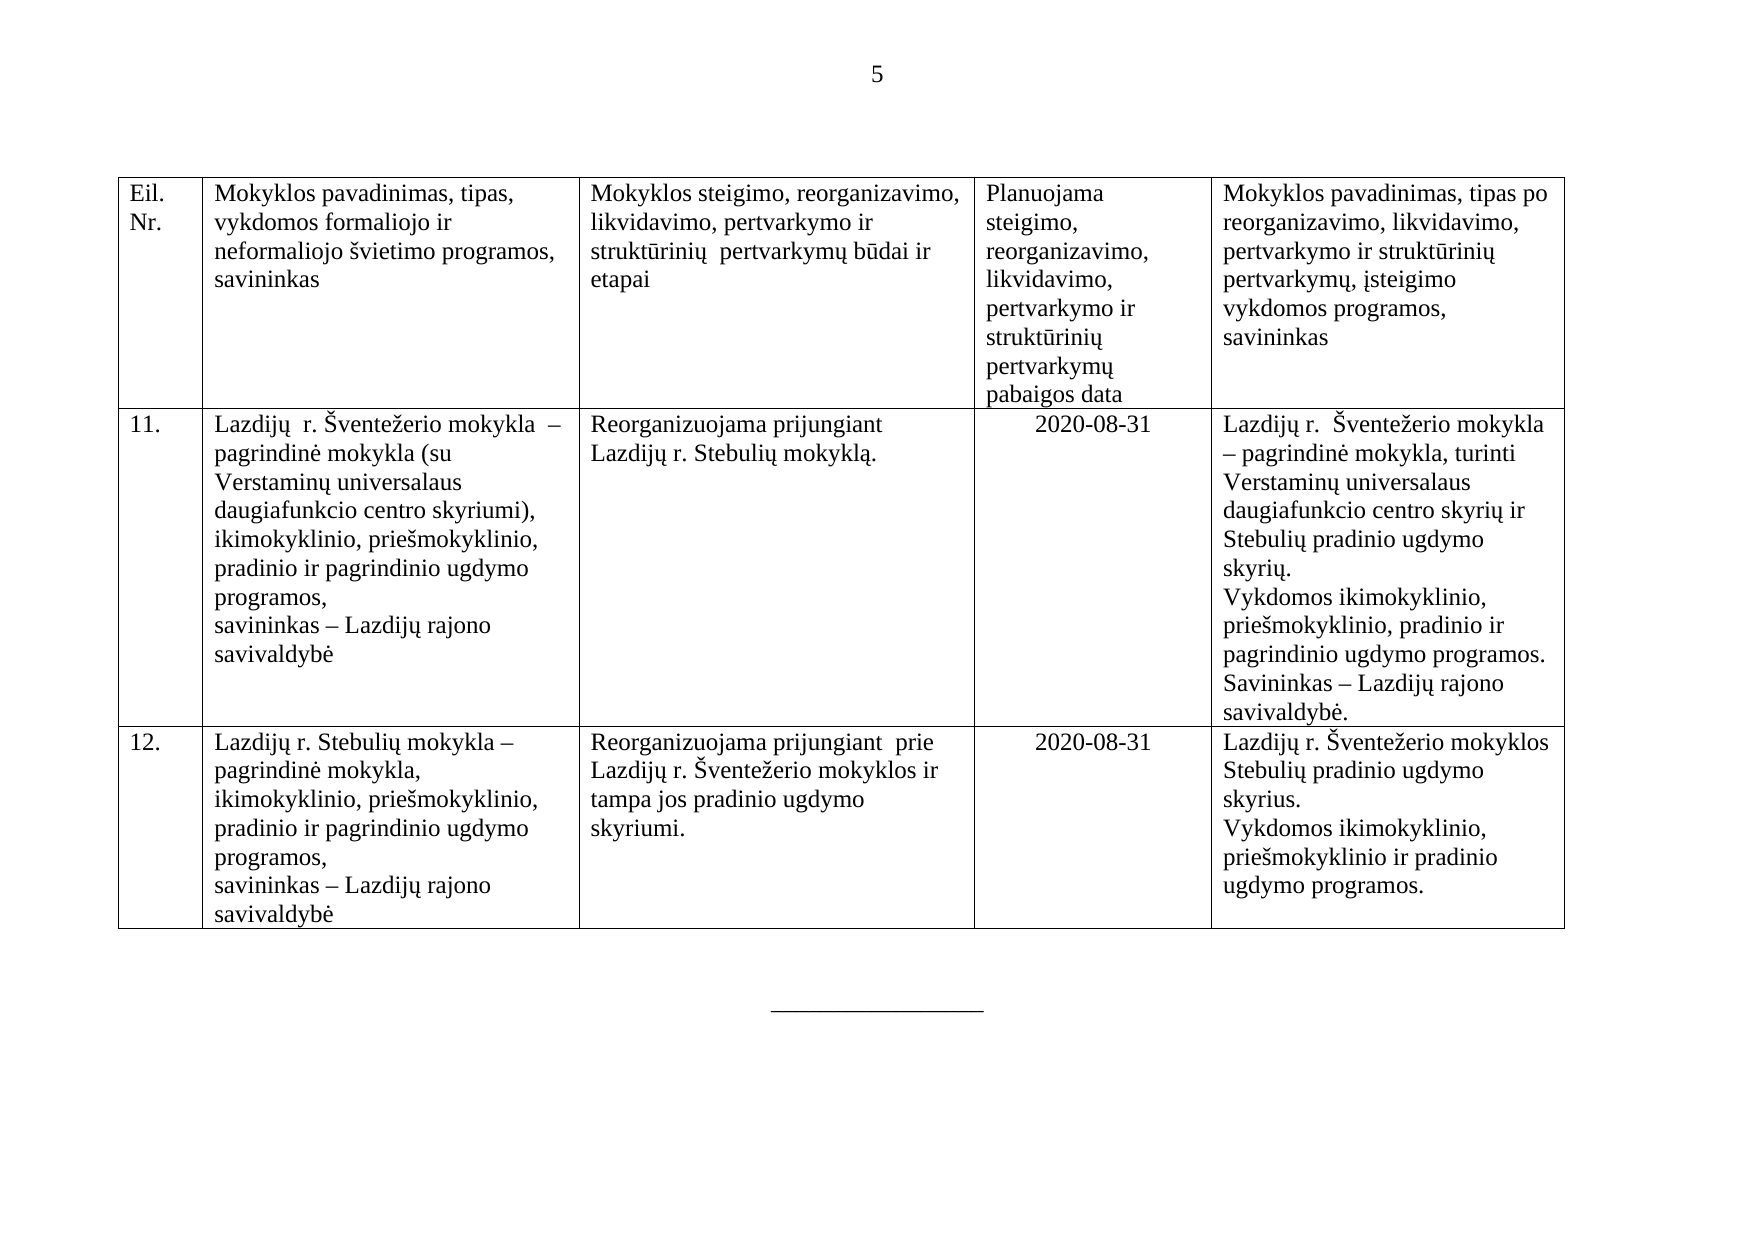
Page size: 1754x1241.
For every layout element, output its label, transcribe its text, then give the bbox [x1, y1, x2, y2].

table_header Mokyklos pavadinimas, tipas, vykdomos formaliojo ir neformaliojo švietimo programos, savininkas [203, 178, 579, 408]
table_cell Lazdijų r. Šventežerio mokykla – pagrindinė mokykla (su Verstaminų universalaus daugiafunkcio centro skyriumi), ikimokyklinio, priešmokyklinio, pradinio ir pagrindinio ugdymo programos, savininkas – Lazdijų rajono savivaldybė [203, 409, 579, 726]
table_header Eil. Nr. [119, 178, 202, 408]
table_header Planuojama steigimo, reorganizavimo, likvidavimo, pertvarkymo ir struktūrinių pertvarkymų pabaigos data [975, 178, 1211, 408]
table_header Mokyklos steigimo, reorganizavimo, likvidavimo, pertvarkymo ir struktūrinių pertvarkymų būdai ir etapai [580, 178, 974, 408]
table_cell Reorganizuojama prijungiant Lazdijų r. Stebulių mokyklą. [580, 409, 974, 726]
table_cell Reorganizuojama prijungiant prie Lazdijų r. Šventežerio mokyklos ir tampa jos pradinio ugdymo skyriumi. [580, 727, 974, 928]
text _________________ [118, 986, 1636, 1015]
table_cell 2020-08-31 [975, 727, 1211, 928]
table_cell 2020-08-31 [975, 409, 1211, 726]
table_cell Lazdijų r. Šventežerio mokykla – pagrindinė mokykla, turinti Verstaminų universalaus daugiafunkcio centro skyrių ir Stebulių pradinio ugdymo skyrių. Vykdomos ikimokyklinio, priešmokyklinio, pradinio ir pagrindinio ugdymo programos. Savininkas – Lazdijų rajono savivaldybė. [1212, 409, 1564, 726]
table_header Mokyklos pavadinimas, tipas po reorganizavimo, likvidavimo, pertvarkymo ir struktūrinių pertvarkymų, įsteigimo vykdomos programos, savininkas [1212, 178, 1564, 408]
table_cell Lazdijų r. Šventežerio mokyklos Stebulių pradinio ugdymo skyrius. Vykdomos ikimokyklinio, priešmokyklinio ir pradinio ugdymo programos. [1212, 727, 1564, 928]
table_cell Lazdijų r. Stebulių mokykla –pagrindinė mokykla, ikimokyklinio, priešmokyklinio, pradinio ir pagrindinio ugdymo programos, savininkas – Lazdijų rajono savivaldybė [203, 727, 579, 928]
table_cell 12. [119, 727, 202, 928]
table_cell 11. [119, 409, 202, 726]
